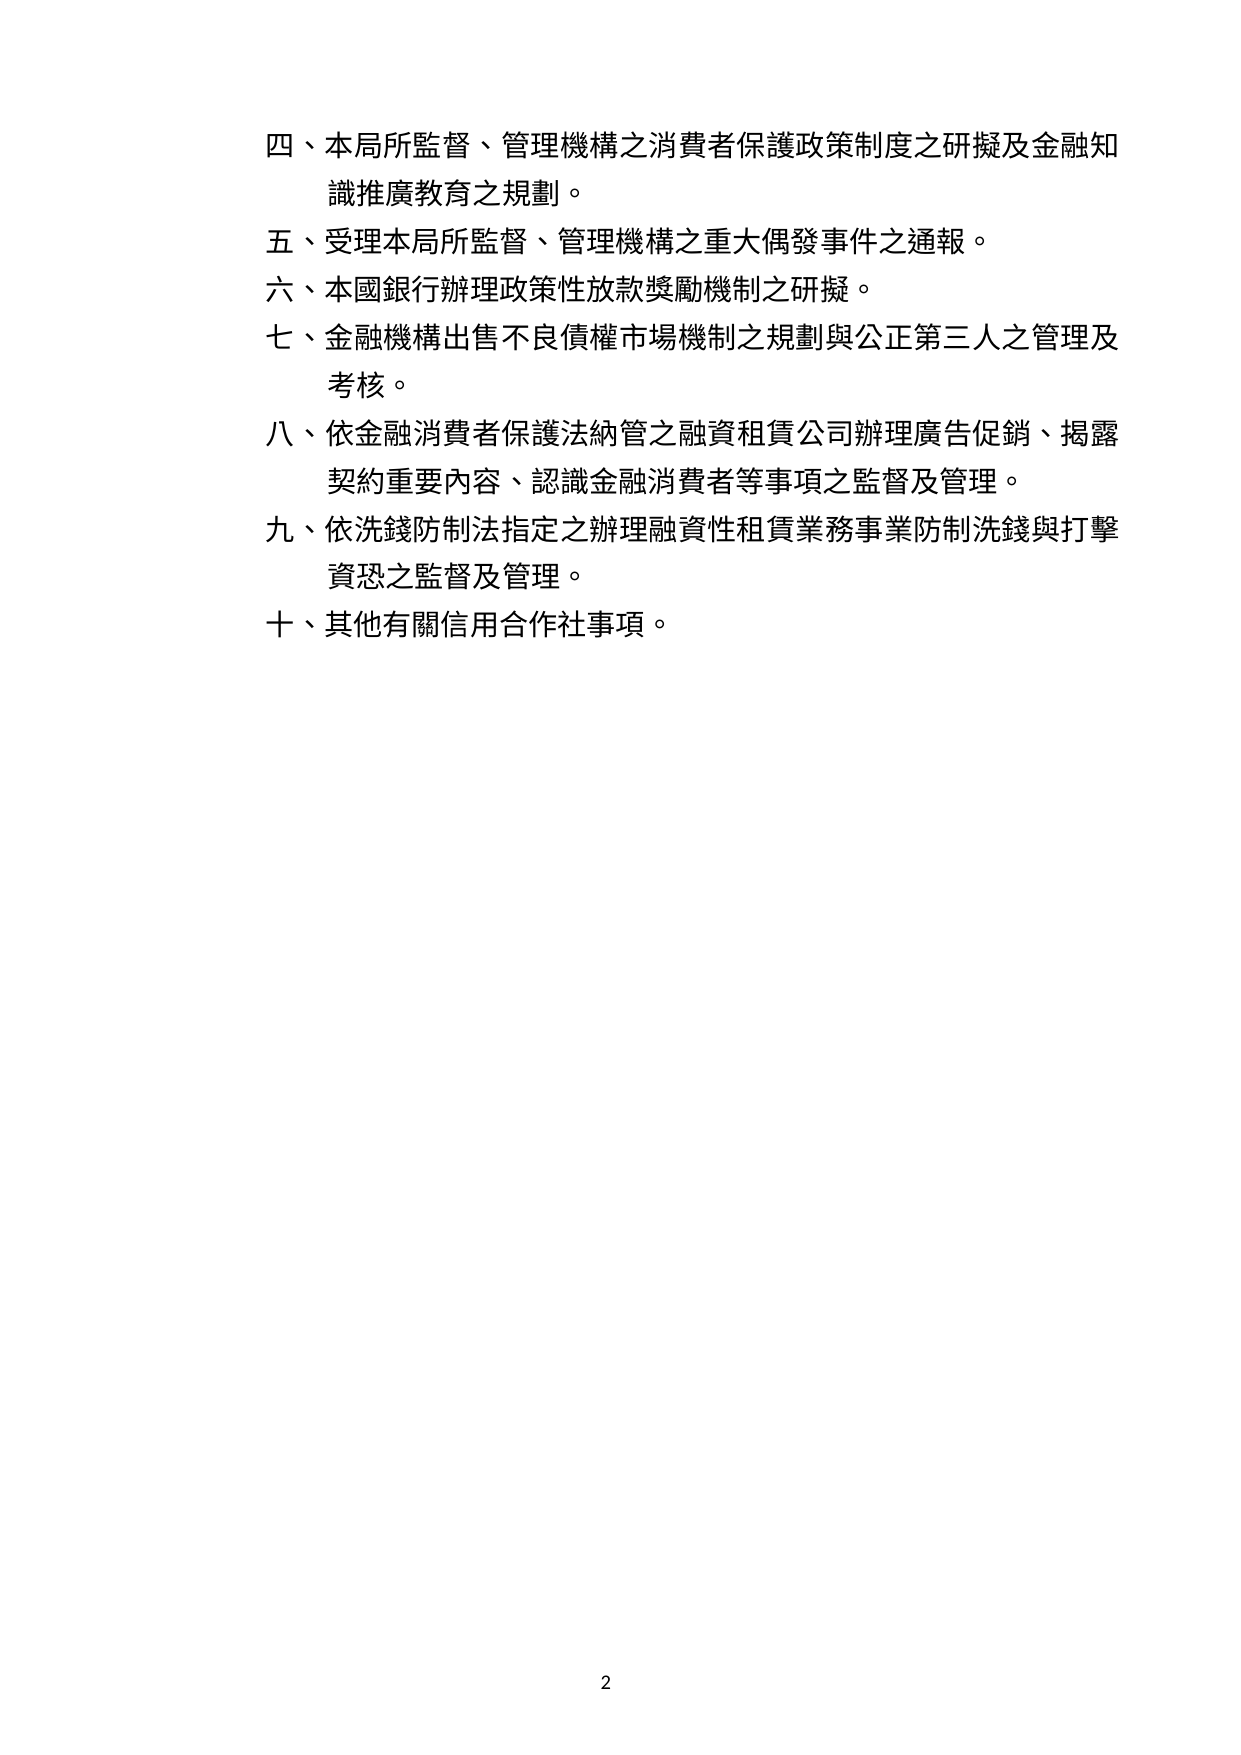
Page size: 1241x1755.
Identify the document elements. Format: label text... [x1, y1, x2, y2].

text 六、本國銀行辦理政策性放款獎勵機制之研擬。 [266, 262, 1122, 310]
text 八、依金融消費者保護法納管之融資租賃公司辦理廣告促銷、揭露契約重要內容、認識金融消費者等事項之監督及管理。 [266, 406, 1122, 502]
text 九、依洗錢防制法指定之辦理融資性租賃業務事業防制洗錢與打擊資恐之監督及管理。 [266, 502, 1122, 597]
text 十、其他有關信用合作社事項。 [266, 597, 1122, 645]
text 四、本局所監督、管理機構之消費者保護政策制度之研擬及金融知識推廣教育之規劃。 [266, 118, 1122, 214]
text 五、受理本局所監督、管理機構之重大偶發事件之通報。 [266, 214, 1122, 262]
text 七、金融機構出售不良債權市場機制之規劃與公正第三人之管理及考核。 [266, 310, 1122, 406]
